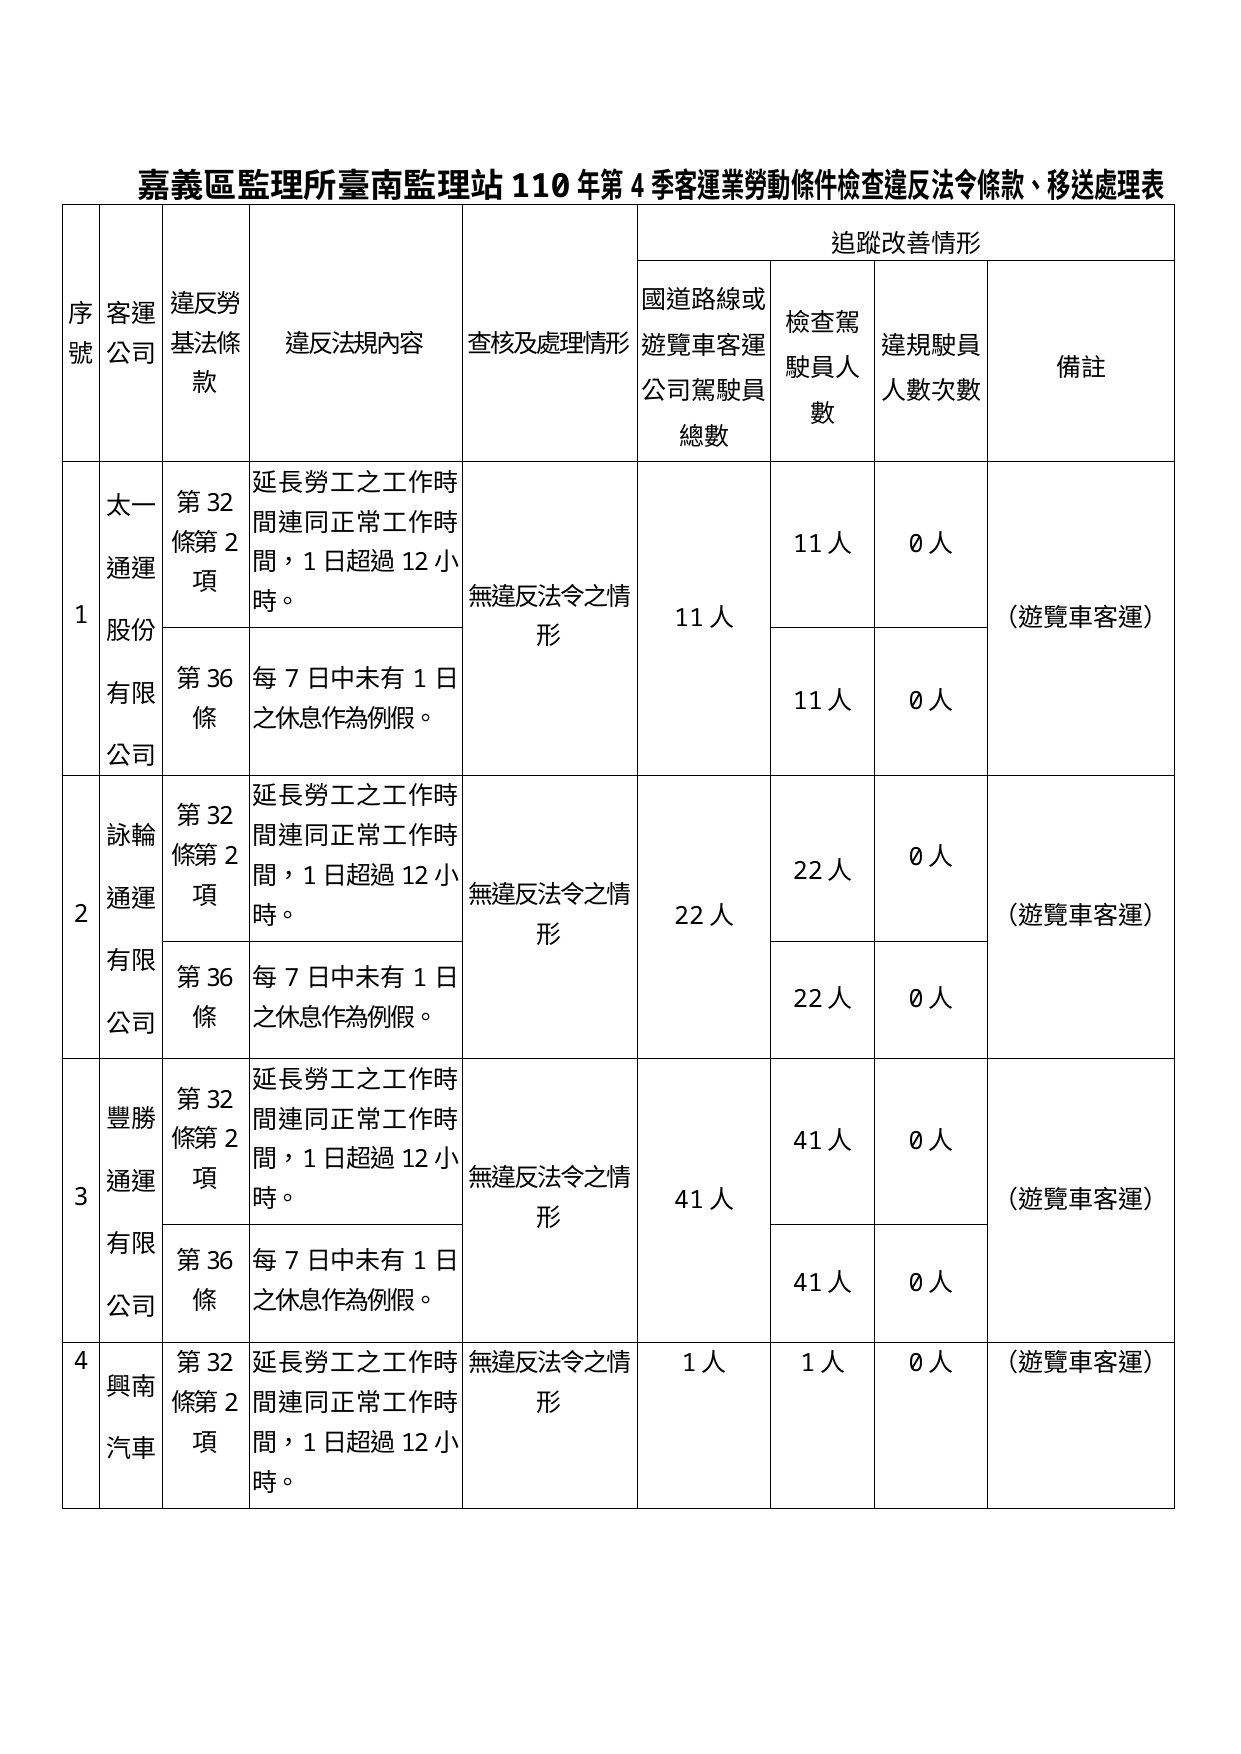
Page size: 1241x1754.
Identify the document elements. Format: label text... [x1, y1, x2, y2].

table_cell 22人 [638, 776, 770, 1058]
table_cell 無違反法令之情形 [463, 1059, 637, 1342]
table_header 序號 [63, 205, 99, 461]
table_cell 0人 [875, 776, 987, 941]
table_cell 11人 [638, 462, 770, 775]
table_cell （遊覽車客運） [988, 462, 1174, 775]
table_cell 0人 [875, 628, 987, 775]
table_cell 第32條第2項 [163, 1059, 249, 1224]
table_cell （遊覽車客運） [988, 776, 1174, 1058]
table_cell 4 [63, 1343, 99, 1507]
table_header 追蹤改善情形 [638, 205, 1174, 260]
table_cell 0人 [875, 1059, 987, 1224]
table_cell 詠輪通運有限公司 [100, 776, 162, 1058]
table_cell 無違反法令之情形 [463, 776, 637, 1058]
table_cell 1人 [771, 1343, 874, 1507]
table_cell 備註 [988, 261, 1174, 461]
table_cell 興南汽車 [100, 1343, 162, 1507]
table_cell 第36條 [163, 1225, 249, 1342]
table_cell 每7日中未有1日之休息作為例假。 [250, 942, 462, 1058]
table_cell 11人 [771, 462, 874, 627]
table_cell 1 [63, 462, 99, 775]
table_cell 22人 [771, 942, 874, 1058]
table_cell 延長勞工之工作時間連同正常工作時間，1日超過12小時。 [250, 1343, 462, 1507]
table_cell 第36條 [163, 628, 249, 775]
table_cell 41人 [771, 1225, 874, 1342]
table_cell 延長勞工之工作時間連同正常工作時間，1日超過12小時。 [250, 1059, 462, 1224]
table_cell 檢查駕駛員人數 [771, 261, 874, 461]
table_cell 第36條 [163, 942, 249, 1058]
table_cell 第32條第2項 [163, 1343, 249, 1507]
table_header 違反勞基法條款 [163, 205, 249, 461]
table_cell 延長勞工之工作時間連同正常工作時間，1日超過12小時。 [250, 776, 462, 941]
table_cell （遊覽車客運） [988, 1059, 1174, 1342]
table_cell 國道路線或遊覽車客運公司駕駛員總數 [638, 261, 770, 461]
table_cell 延長勞工之工作時間連同正常工作時間，1日超過12小時。 [250, 462, 462, 627]
table_cell 第32條第2項 [163, 776, 249, 941]
table_cell 豐勝通運有限公司 [100, 1059, 162, 1342]
table_cell 2 [63, 776, 99, 1058]
table_cell 3 [63, 1059, 99, 1342]
table_cell 無違反法令之情形 [463, 1343, 637, 1507]
table_cell 0人 [875, 462, 987, 627]
table_cell 每7日中未有1日之休息作為例假。 [250, 1225, 462, 1342]
table_cell 1人 [638, 1343, 770, 1507]
table_cell （遊覽車客運） [988, 1343, 1174, 1507]
table_cell 第32條第2項 [163, 462, 249, 627]
text 嘉義區監理所臺南監理站110年第4季客運業勞動條件檢查違反法令條款、移送處理表 [97, 142, 1205, 204]
table_cell 11人 [771, 628, 874, 775]
table_header 查核及處理情形 [463, 205, 637, 461]
table_cell 41人 [771, 1059, 874, 1224]
table_cell 每7日中未有1日之休息作為例假。 [250, 628, 462, 775]
table_cell 0人 [875, 1225, 987, 1342]
table_cell 0人 [875, 942, 987, 1058]
table_cell 無違反法令之情形 [463, 462, 637, 775]
table_cell 太一通運股份有限公司 [100, 462, 162, 775]
table_cell 41人 [638, 1059, 770, 1342]
table_cell 違規駛員人數次數 [875, 261, 987, 461]
table_header 違反法規內容 [250, 205, 462, 461]
table_cell 0人 [875, 1343, 987, 1507]
table_cell 22人 [771, 776, 874, 941]
table_header 客運公司 [100, 205, 162, 461]
